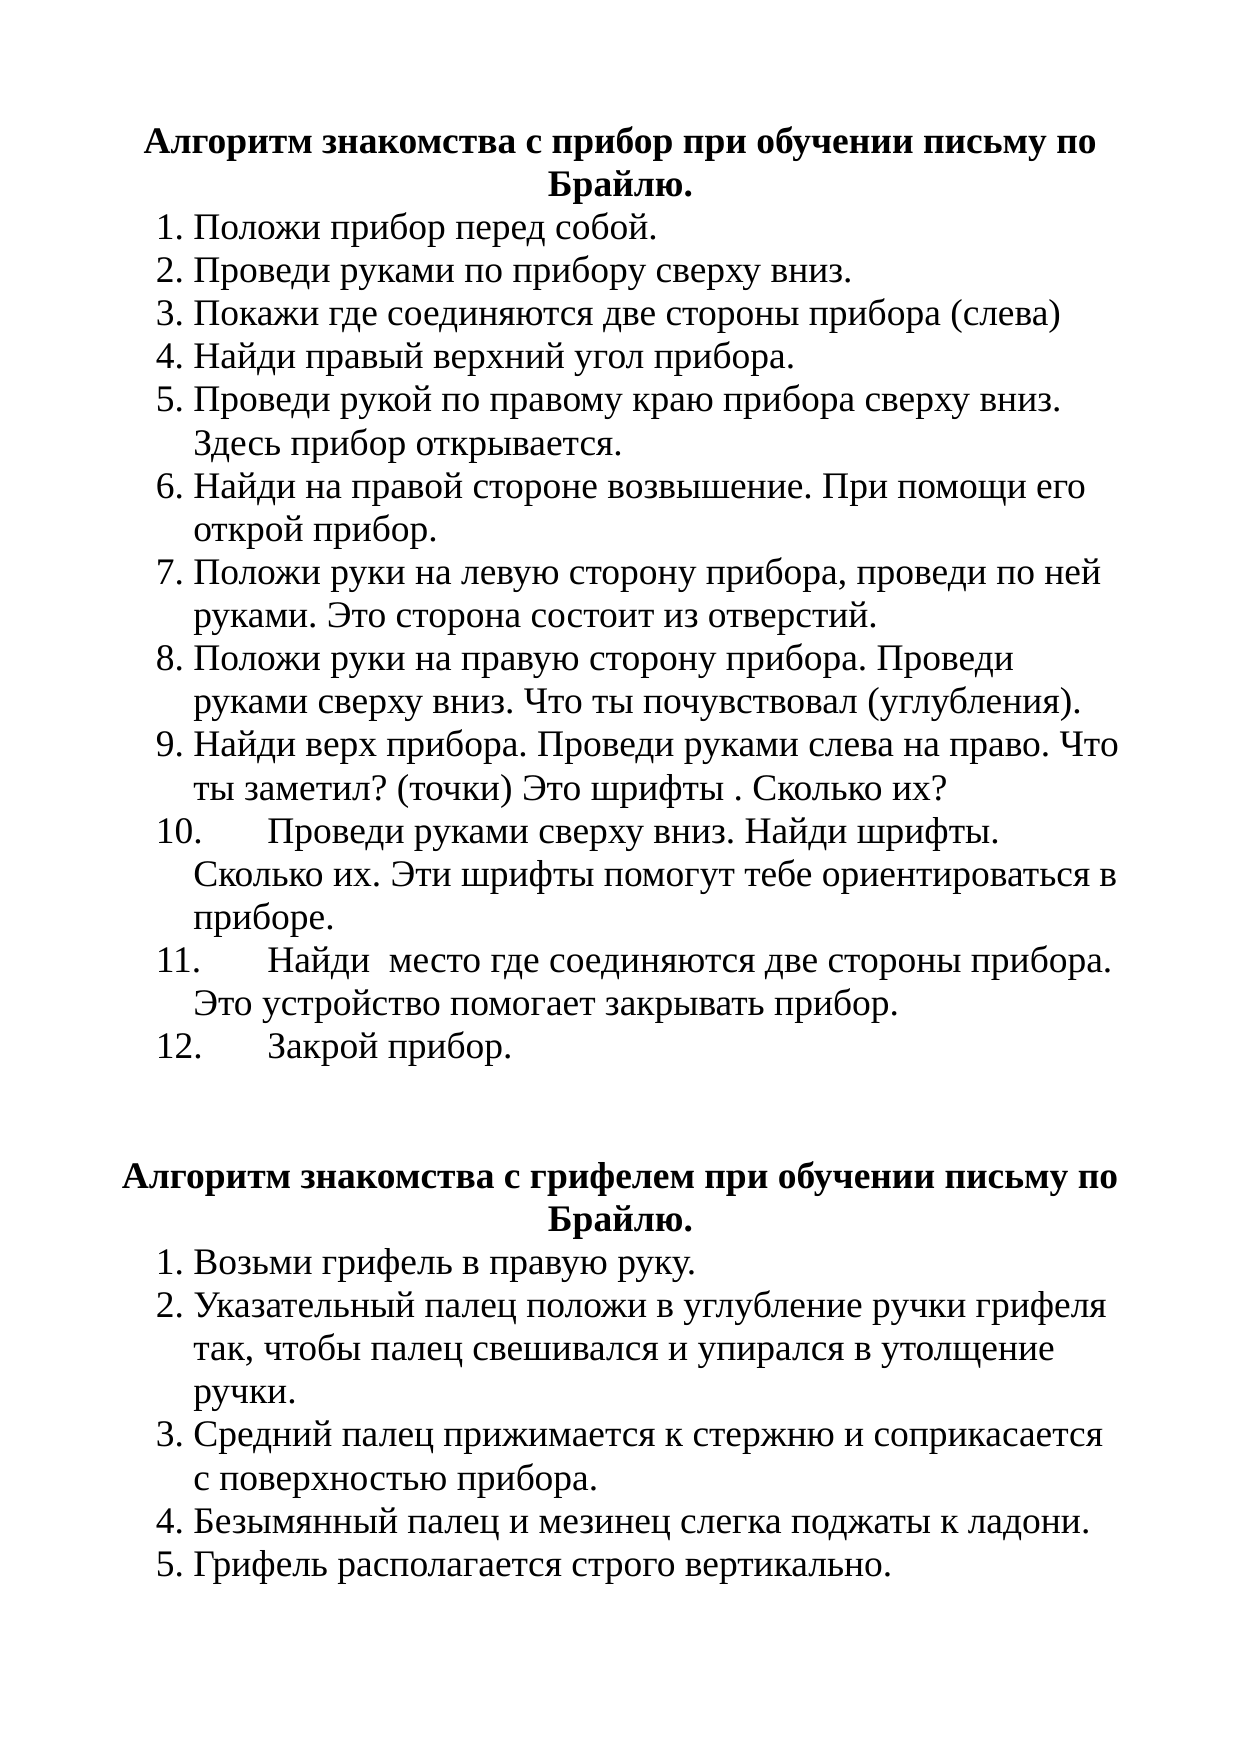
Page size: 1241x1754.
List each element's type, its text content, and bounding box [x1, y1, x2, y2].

list Грифель располагается строго вертикально. [156, 1541, 1122, 1584]
list Проведи рукой по правому краю прибора сверху вниз. Здесь прибор открывается. [156, 377, 1122, 463]
text Алгоритм знакомства с грифелем при обучении письму по Брайлю. [118, 1153, 1122, 1239]
list Найди на правой стороне возвышение. При помощи его открой прибор. [156, 463, 1122, 549]
list Указательный палец положи в углубление ручки грифеля так, чтобы палец свешивался и упирался в утолщение ручки. [156, 1282, 1122, 1412]
text Алгоритм знакомства с прибор при обучении письму по Брайлю. [118, 118, 1122, 204]
list Закрой прибор. [156, 1024, 1122, 1067]
list Проведи руками по прибору сверху вниз. [156, 247, 1122, 291]
list Возьми грифель в правую руку. [156, 1239, 1122, 1282]
list Найди правый верхний угол прибора. [156, 334, 1122, 377]
list Положи руки на правую сторону прибора. Проведи руками сверху вниз. Что ты почувствовал (углубления). [156, 636, 1122, 722]
list Положи прибор перед собой. [156, 204, 1122, 247]
list Найди место где соединяются две стороны прибора. Это устройство помогает закрывать прибор. [156, 937, 1122, 1024]
list Покажи где соединяются две стороны прибора (слева) [156, 291, 1122, 334]
list Проведи руками сверху вниз. Найди шрифты. Сколько их. Эти шрифты помогут тебе ориентироваться в приборе. [156, 808, 1122, 937]
list Безымянный палец и мезинец слегка поджаты к ладони. [156, 1498, 1122, 1541]
list Найди верх прибора. Проведи руками слева на право. Что ты заметил? (точки) Это шрифты . Сколько их? [156, 722, 1122, 808]
list Положи руки на левую сторону прибора, проведи по ней руками. Это сторона состоит из отверстий. [156, 549, 1122, 636]
list Средний палец прижимается к стержню и соприкасается с поверхностью прибора. [156, 1412, 1122, 1498]
